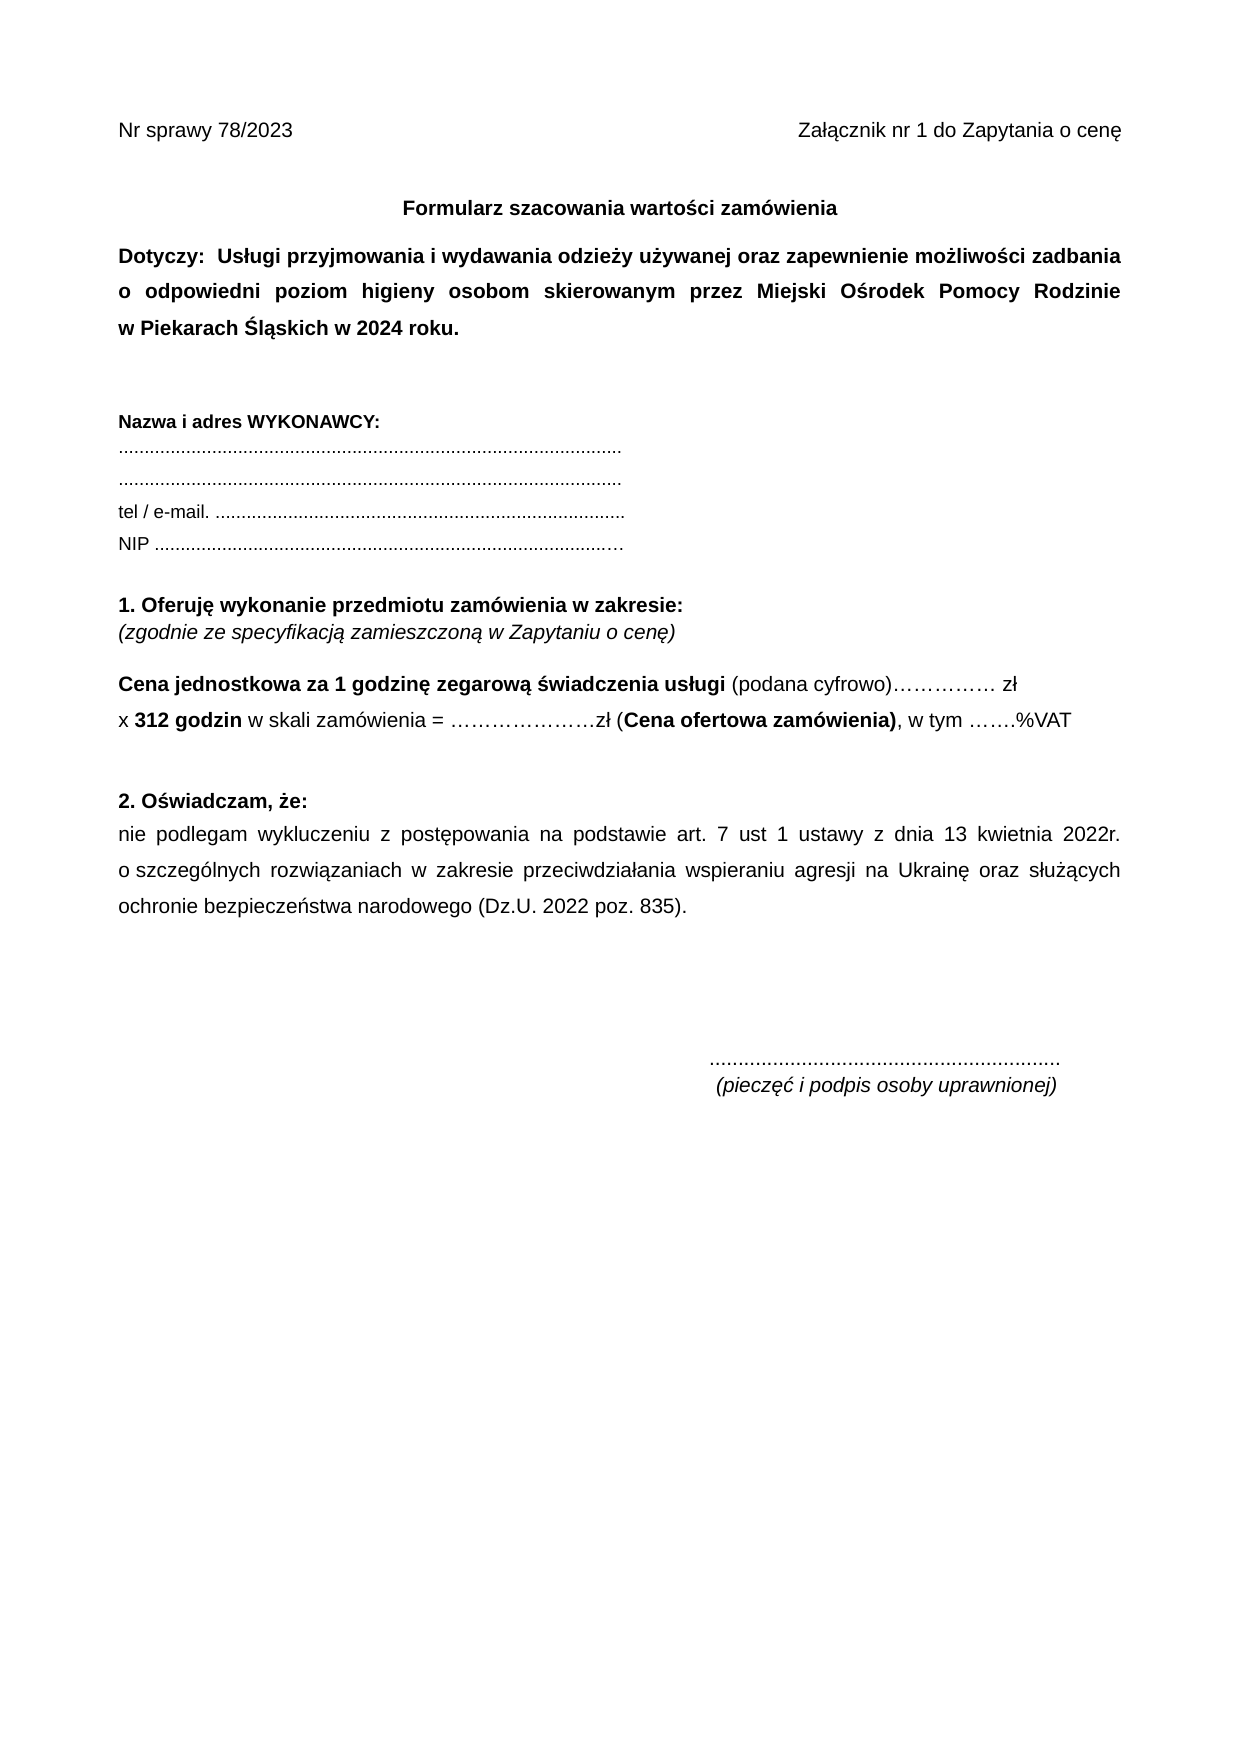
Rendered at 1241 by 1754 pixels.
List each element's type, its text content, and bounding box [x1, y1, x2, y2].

text (zgodnie ze specyfikacją zamieszczoną w Zapytaniu o cenę) [118, 620, 1122, 644]
text tel / e-mail. ............................................................................... [118, 501, 1122, 522]
text 2. Oświadczam, że: [118, 789, 1122, 813]
text ................................................................................................. [118, 468, 1122, 490]
text Formularz szacowania wartości zamówienia [118, 196, 1122, 219]
text (pieczęć i podpis osoby uprawnionej) [118, 1073, 1122, 1097]
text NIP .......................................................................................… [118, 533, 1122, 554]
text ................................................................................................. [118, 436, 1122, 457]
text ............................................................. [118, 1046, 1122, 1069]
text 1. Oferuję wykonanie przedmiotu zamówienia w zakresie: [118, 593, 1122, 617]
text nie podlegam wykluczeniu z postępowania na podstawie art. 7 ust 1 ustawy z dnia 13 kwietnia 2022r. o szczególnych rozwiązaniach w zakresie przeciwdziałania wspieraniu agresji na Ukrainę oraz służących ochronie bezpieczeństwa narodowego (Dz.U. 2022 poz. 835). [118, 822, 1122, 918]
text Dotyczy: Usługi przyjmowania i wydawania odzieży używanej oraz zapewnienie możliwości zadbania o odpowiedni poziom higieny osobom skierowanym przez Miejski Ośrodek Pomocy Rodzinie w Piekarach Śląskich w 2024 roku. [118, 243, 1122, 339]
text Nazwa i adres WYKONAWCY: [118, 411, 1122, 433]
text Cena jednostkowa za 1 godzinę zegarową świadczenia usługi (podana cyfrowo)…………… zł [118, 672, 1122, 696]
text x 312 godzin w skali zamówienia = …………………zł (Cena ofertowa zamówienia), w tym …….%VAT [118, 707, 1122, 731]
